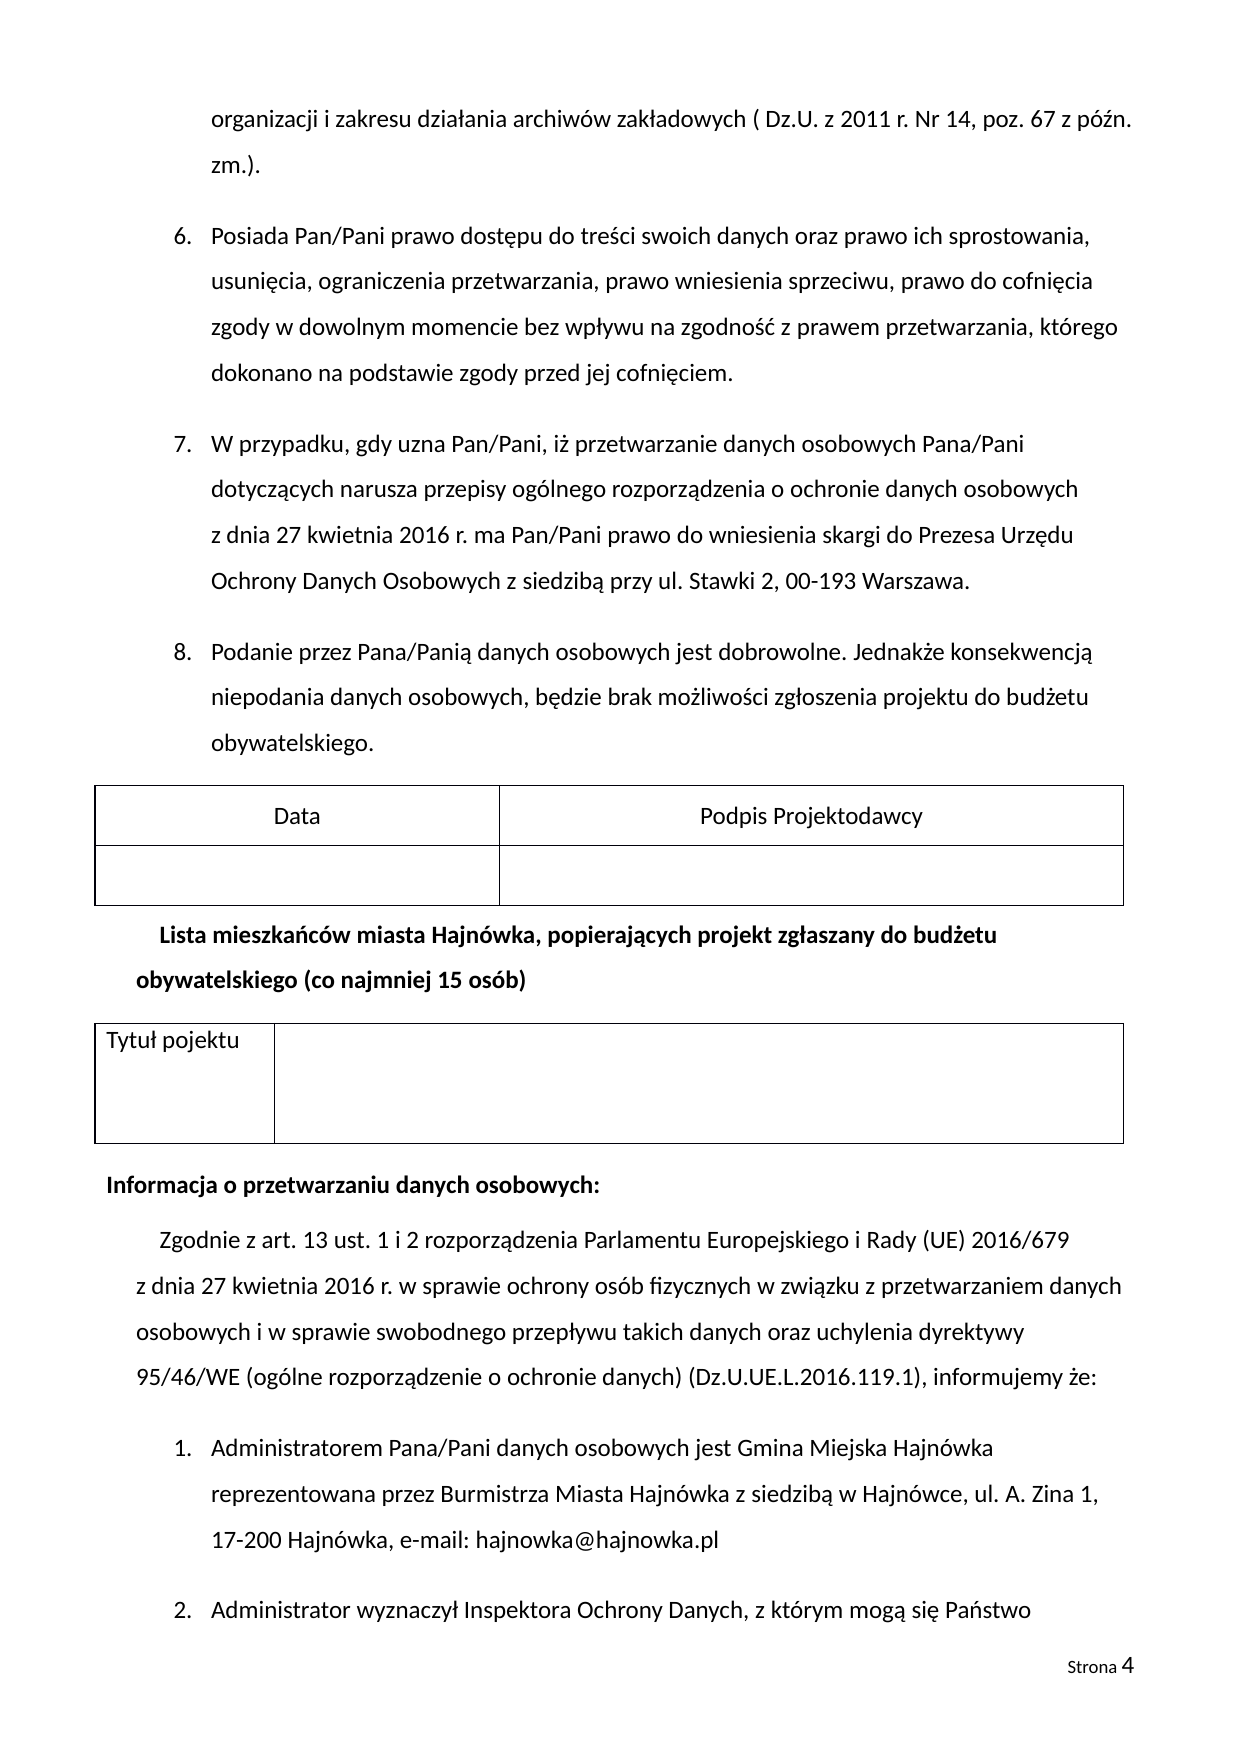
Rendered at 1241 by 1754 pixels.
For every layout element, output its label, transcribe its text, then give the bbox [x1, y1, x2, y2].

table_header Data [96, 786, 499, 845]
table_header Podpis Projektodawcy [500, 786, 1123, 845]
table_cell [500, 846, 1123, 905]
text Lista mieszkańców miasta Hajnówka, popierających projekt zgłaszany do budżetu obywatelskiego (co najmniej 15 osób) [136, 919, 1134, 995]
table_header Tytuł pojektu [96, 1024, 274, 1143]
list Posiada Pan/Pani prawo dostępu do treści swoich danych oraz prawo ich sprostowania, usunięcia, ograniczenia przetwarzania, prawo wniesienia sprzeciwu, prawo do cofnięcia zgody w dowolnym momencie bez wpływu na zgodność z prawem przetwarzania, którego dokonano na podstawie zgody przed jej cofnięciem. [173, 220, 1134, 387]
list Administratorem Pana/Pani danych osobowych jest Gmina Miejska Hajnówka reprezentowana przez Burmistrza Miasta Hajnówka z siedzibą w Hajnówce, ul. A. Zina 1, 17-200 Hajnówka, e-mail: hajnowka@hajnowka.pl [173, 1432, 1134, 1554]
table_header [275, 1024, 1123, 1143]
text Zgodnie z art. 13 ust. 1 i 2 rozporządzenia Parlamentu Europejskiego i Rady (UE) 2016/679 z dnia 27 kwietnia 2016 r. w sprawie ochrony osób fizycznych w związku z przetwarzaniem danych osobowych i w sprawie swobodnego przepływu takich danych oraz uchylenia dyrektywy 95/46/WE (ogólne rozporządzenie o ochronie danych) (Dz.U.UE.L.2016.119.1), informujemy że: [136, 1224, 1134, 1392]
subtitle Informacja o przetwarzaniu danych osobowych: [106, 1169, 1134, 1199]
list Podanie przez Pana/Panią danych osobowych jest dobrowolne. Jednakże konsekwencją niepodania danych osobowych, będzie brak możliwości zgłoszenia projektu do budżetu obywatelskiego. [173, 636, 1134, 758]
table_cell [96, 846, 499, 905]
list Administrator wyznaczył Inspektora Ochrony Danych, z którym mogą się Państwo [173, 1594, 1134, 1625]
list W przypadku, gdy uzna Pan/Pani, iż przetwarzanie danych osobowych Pana/Pani dotyczących narusza przepisy ogólnego rozporządzenia o ochronie danych osobowych z dnia 27 kwietnia 2016 r. ma Pan/Pani prawo do wniesienia skargi do Prezesa Urzędu Ochrony Danych Osobowych z siedzibą przy ul. Stawki 2, 00-193 Warszawa. [173, 428, 1134, 595]
list organizacji i zakresu działania archiwów zakładowych ( Dz.U. z 2011 r. Nr 14, poz. 67 z późn. zm.). [173, 103, 1134, 179]
